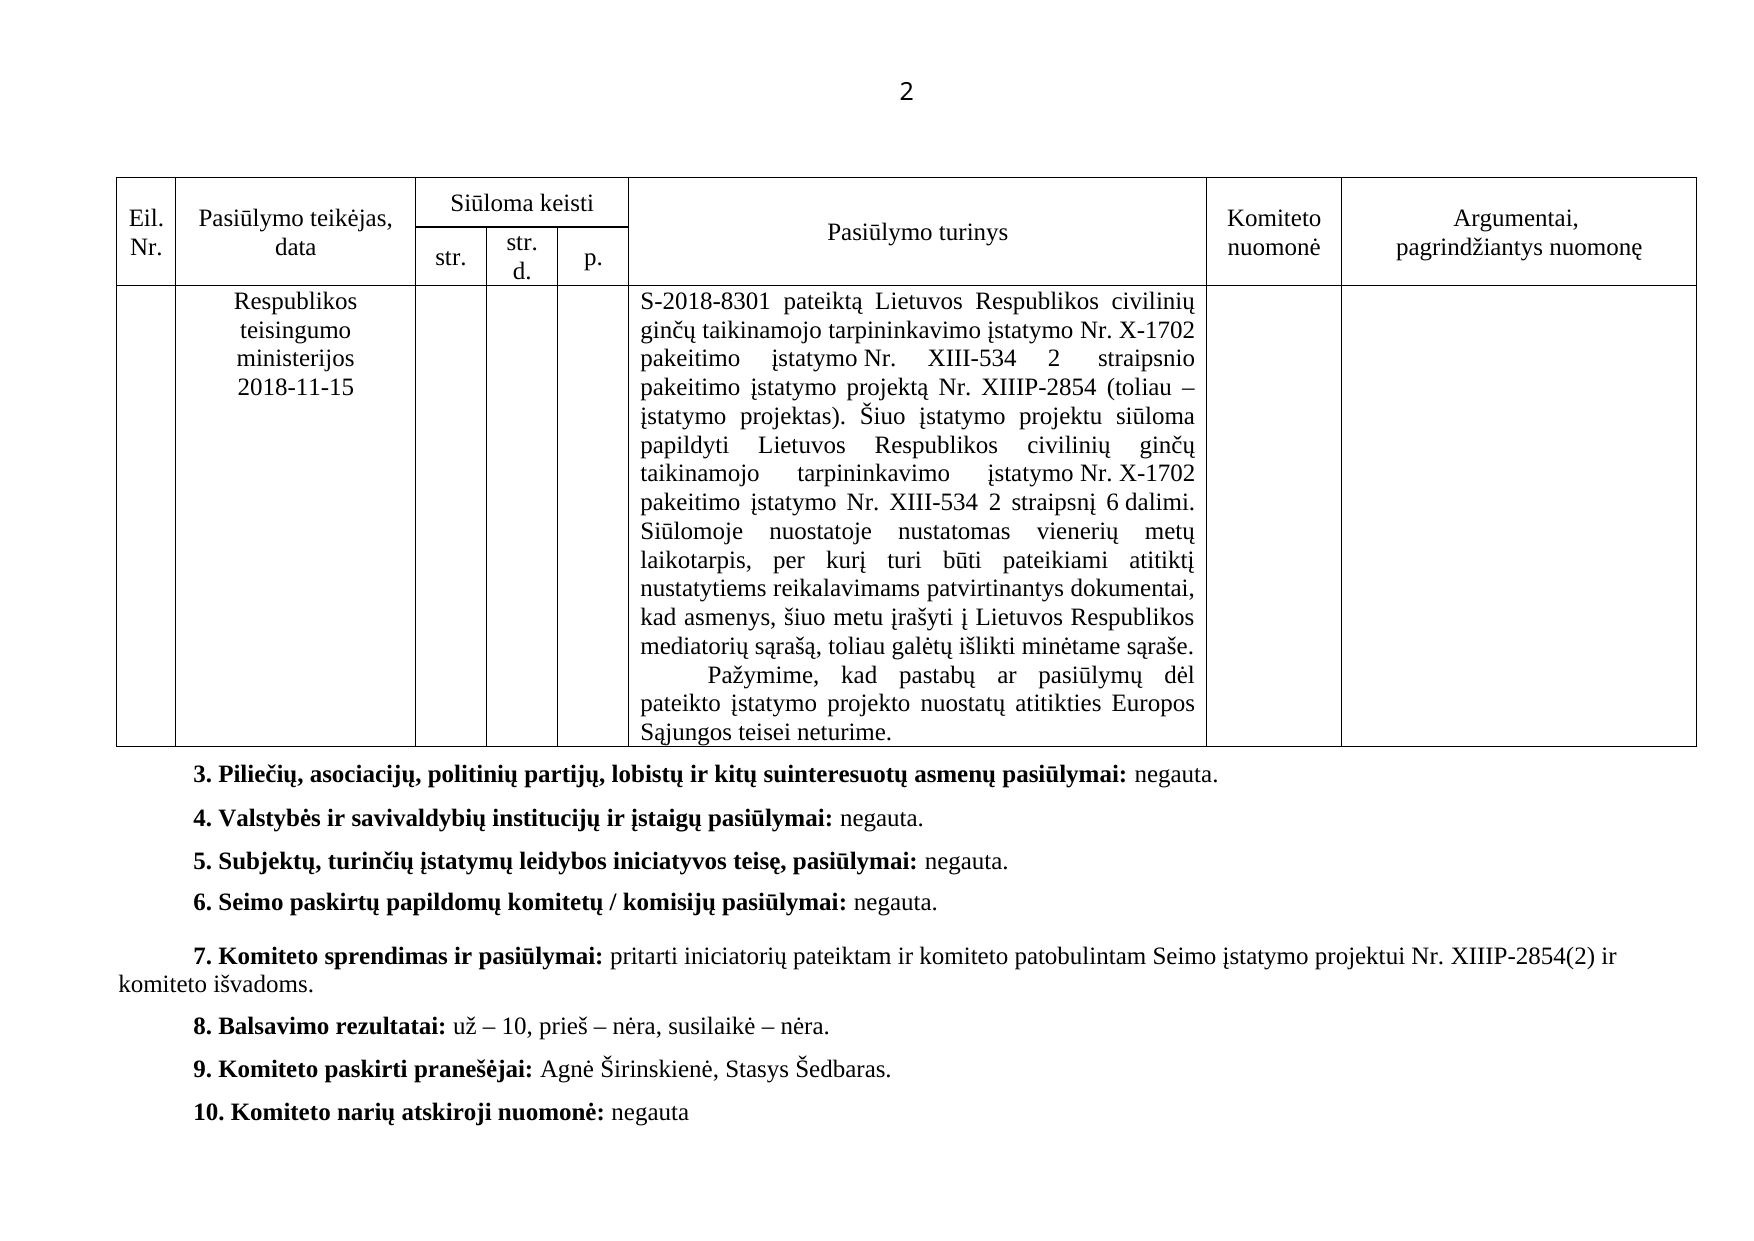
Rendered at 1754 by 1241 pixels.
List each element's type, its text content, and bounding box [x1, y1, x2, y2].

text 10. Komiteto narių atskiroji nuomonė: negauta [118, 1097, 1695, 1126]
table_header Argumentai, pagrindžiantys nuomonę [1342, 178, 1696, 285]
table_cell str. [416, 228, 486, 285]
table_cell [117, 286, 175, 746]
text 6. Seimo paskirtų papildomų komitetų / komisijų pasiūlymai: negauta. [118, 887, 1695, 916]
table_cell [558, 286, 628, 746]
text 5. Subjektų, turinčių įstatymų leidybos iniciatyvos teisę, pasiūlymai: negauta. [118, 846, 1695, 874]
table_cell [1207, 286, 1341, 746]
table_header Pasiūlymo turinys [629, 178, 1206, 285]
table_cell Respublikos teisingumo ministerijos 2018-11-15 [176, 286, 415, 746]
table_cell [487, 286, 557, 746]
table_cell [1342, 286, 1696, 746]
table_header Pasiūlymo teikėjas, data [176, 178, 415, 285]
table_cell p. [558, 228, 628, 285]
text 9. Komiteto paskirti pranešėjai: Agnė Širinskienė, Stasys Šedbaras. [118, 1054, 1695, 1083]
table_cell str. d. [487, 228, 557, 285]
text 7. Komiteto sprendimas ir pasiūlymai: pritarti iniciatorių pateiktam ir komiteto patobulintam Seimo įstatymo projektui Nr. XIIIP-2854(2) ir komiteto išvadoms. [118, 941, 1695, 998]
text 3. Piliečių, asociacijų, politinių partijų, lobistų ir kitų suinteresuotų asmenų pasiūlymai: negauta. [118, 759, 1695, 788]
table_header Eil. Nr. [117, 178, 175, 285]
text 8. Balsavimo rezultatai: už – 10, prieš – nėra, susilaikė – nėra. [118, 1011, 1695, 1039]
table_cell [416, 286, 486, 746]
table_cell S-2018-8301 pateiktą Lietuvos Respublikos civilinių ginčų taikinamojo tarpininkavimo įstatymo Nr. X-1702 pakeitimo įstatymo Nr. XIII-534 2 straipsnio pakeitimo įstatymo projektą Nr. XIIIP-2854 (toliau – įstatymo projektas). Šiuo įstatymo projektu siūloma papildyti Lietuvos Respublikos civilinių ginčų taikinamojo tarpininkavimo įstatymo Nr. X-1702 pakeitimo įstatymo Nr. XIII-534 2 straipsnį 6 dalimi. Siūlomoje nuostatoje nustatomas vienerių metų laikotarpis, per kurį turi būti pateikiami atitiktį nustatytiems reikalavimams patvirtinantys dokumentai, kad asmenys, šiuo metu įrašyti į Lietuvos Respublikos mediatorių sąrašą, toliau galėtų išlikti minėtame sąraše. Pažymime, kad pastabų ar pasiūlymų dėl pateikto įstatymo projekto nuostatų atitikties Europos Sąjungos teisei neturime. [629, 286, 1206, 746]
text 4. Valstybės ir savivaldybių institucijų ir įstaigų pasiūlymai: negauta. [118, 803, 1695, 831]
table_header Komiteto nuomonė [1207, 178, 1341, 285]
table_header Siūloma keisti [416, 178, 628, 226]
